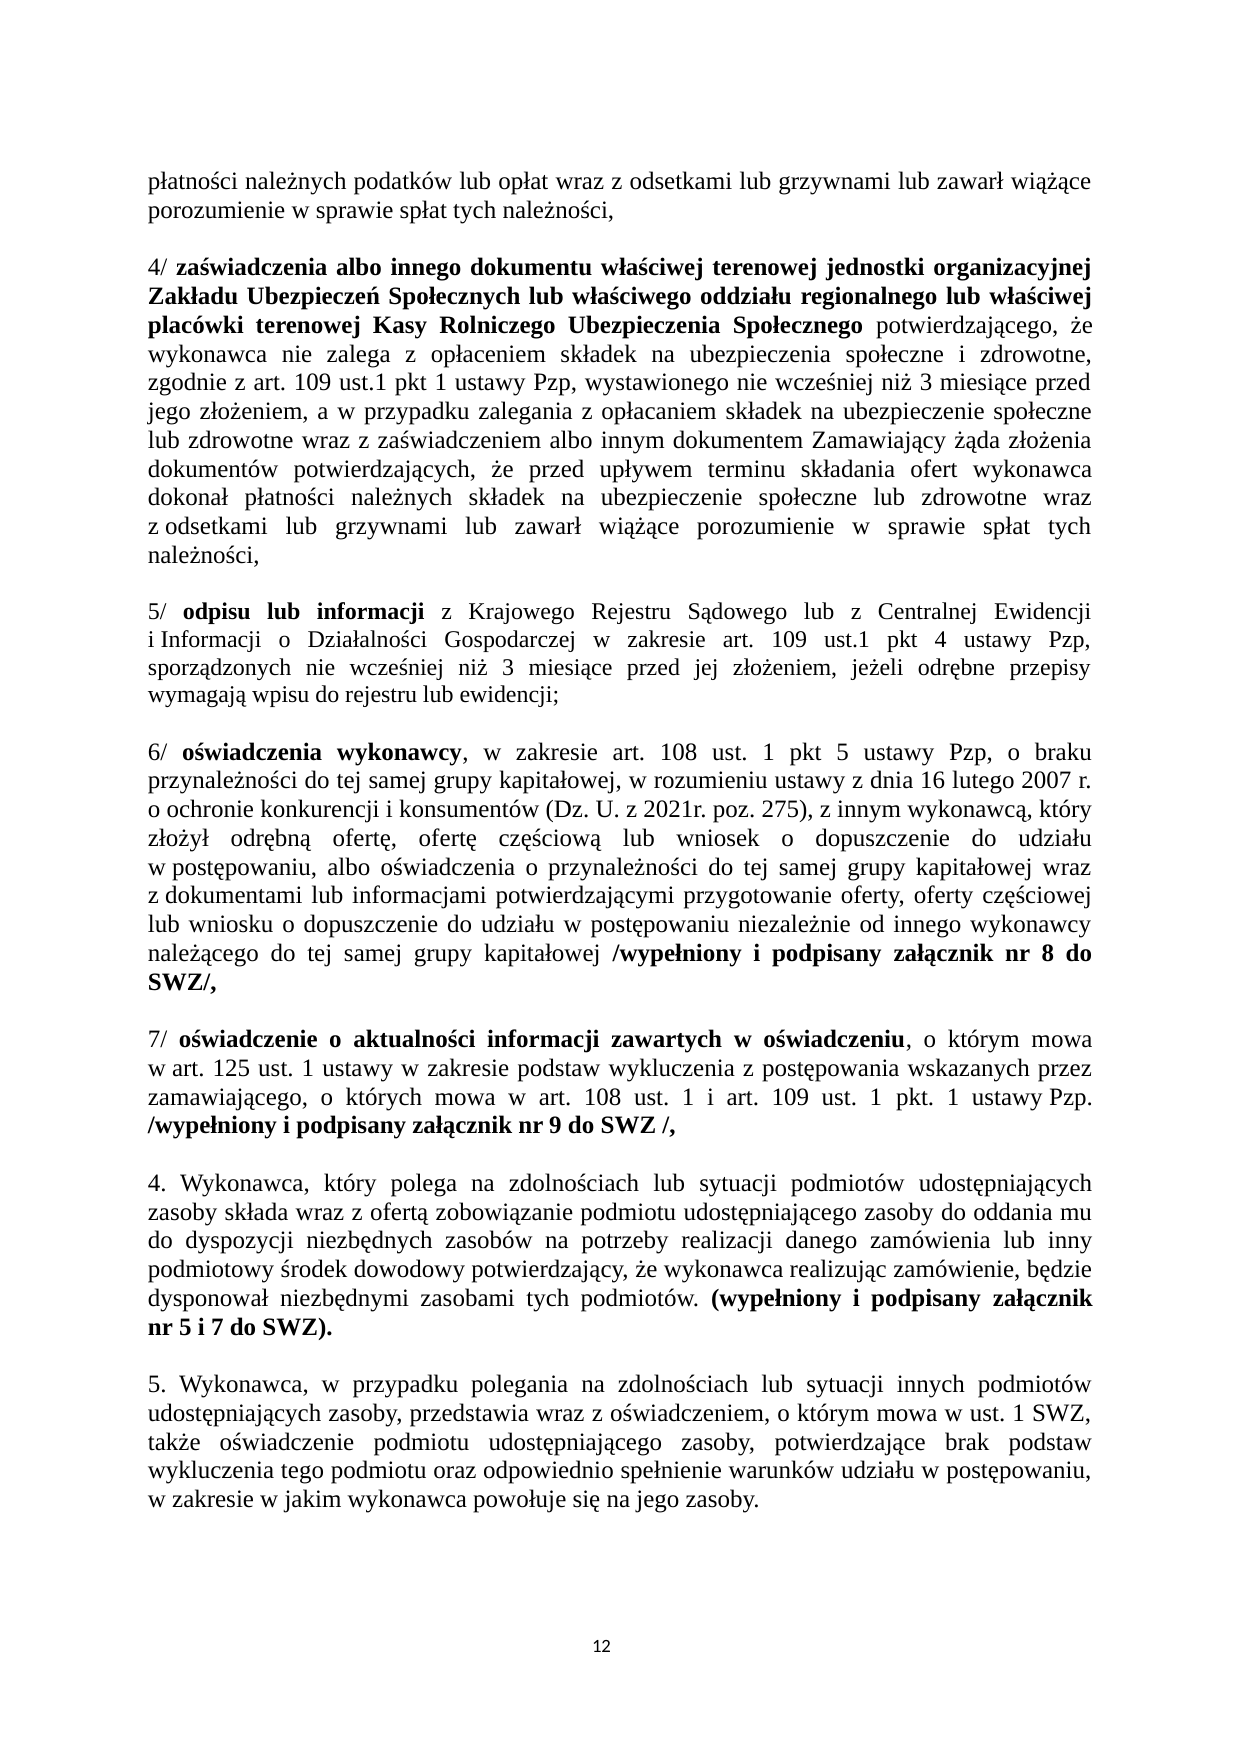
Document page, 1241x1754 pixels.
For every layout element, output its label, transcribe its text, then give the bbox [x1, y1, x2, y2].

text płatności należnych podatków lub opłat wraz z odsetkami lub grzywnami lub zawarł wiążące porozumienie w sprawie spłat tych należności, [148, 166, 1093, 224]
text 6/ oświadczenia wykonawcy, w zakresie art. 108 ust. 1 pkt 5 ustawy Pzp, o braku przynależności do tej samej grupy kapitałowej, w rozumieniu ustawy z dnia 16 lutego 2007 r. o ochronie konkurencji i konsumentów (Dz. U. z 2021r. poz. 275), z innym wykonawcą, który złożył odrębną ofertę, ofertę częściową lub wniosek o dopuszczenie do udziału w postępowaniu, albo oświadczenia o przynależności do tej samej grupy kapitałowej wraz z dokumentami lub informacjami potwierdzającymi przygotowanie oferty, oferty częściowej lub wniosku o dopuszczenie do udziału w postępowaniu niezależnie od innego wykonawcy należącego do tej samej grupy kapitałowej /wypełniony i podpisany załącznik nr 8 do SWZ/, [148, 737, 1093, 995]
text 7/ oświadczenie o aktualności informacji zawartych w oświadczeniu, o którym mowa w art. 125 ust. 1 ustawy w zakresie podstaw wykluczenia z postępowania wskazanych przez zamawiającego, o których mowa w art. 108 ust. 1 i art. 109 ust. 1 pkt. 1 ustawy Pzp. /wypełniony i podpisany załącznik nr 9 do SWZ /, [148, 1024, 1093, 1139]
text 4. Wykonawca, który polega na zdolnościach lub sytuacji podmiotów udostępniających zasoby składa wraz z ofertą zobowiązanie podmiotu udostępniającego zasoby do oddania mu do dyspozycji niezbędnych zasobów na potrzeby realizacji danego zamówienia lub inny podmiotowy środek dowodowy potwierdzający, że wykonawca realizując zamówienie, będzie dysponował niezbędnymi zasobami tych podmiotów. (wypełniony i podpisany załącznik nr 5 i 7 do SWZ). [148, 1168, 1093, 1340]
text 4/ zaświadczenia albo innego dokumentu właściwej terenowej jednostki organizacyjnej Zakładu Ubezpieczeń Społecznych lub właściwego oddziału regionalnego lub właściwej placówki terenowej Kasy Rolniczego Ubezpieczenia Społecznego potwierdzającego, że wykonawca nie zalega z opłaceniem składek na ubezpieczenia społeczne i zdrowotne, zgodnie z art. 109 ust.1 pkt 1 ustawy Pzp, wystawionego nie wcześniej niż 3 miesiące przed jego złożeniem, a w przypadku zalegania z opłacaniem składek na ubezpieczenie społeczne lub zdrowotne wraz z zaświadczeniem albo innym dokumentem Zamawiający żąda złożenia dokumentów potwierdzających, że przed upływem terminu składania ofert wykonawca dokonał płatności należnych składek na ubezpieczenie społeczne lub zdrowotne wraz z odsetkami lub grzywnami lub zawarł wiążące porozumienie w sprawie spłat tych należności, [148, 252, 1093, 569]
text 5. Wykonawca, w przypadku polegania na zdolnościach lub sytuacji innych podmiotów udostępniających zasoby, przedstawia wraz z oświadczeniem, o którym mowa w ust. 1 SWZ, także oświadczenie podmiotu udostępniającego zasoby, potwierdzające brak podstaw wykluczenia tego podmiotu oraz odpowiednio spełnienie warunków udziału w postępowaniu, w zakresie w jakim wykonawca powołuje się na jego zasoby. [148, 1369, 1093, 1513]
text 5/ odpisu lub informacji z Krajowego Rejestru Sądowego lub z Centralnej Ewidencji i Informacji o Działalności Gospodarczej w zakresie art. 109 ust.1 pkt 4 ustawy Pzp, sporządzonych nie wcześniej niż 3 miesiące przed jej złożeniem, jeżeli odrębne przepisy wymagają wpisu do rejestru lub ewidencji; [148, 597, 1093, 708]
